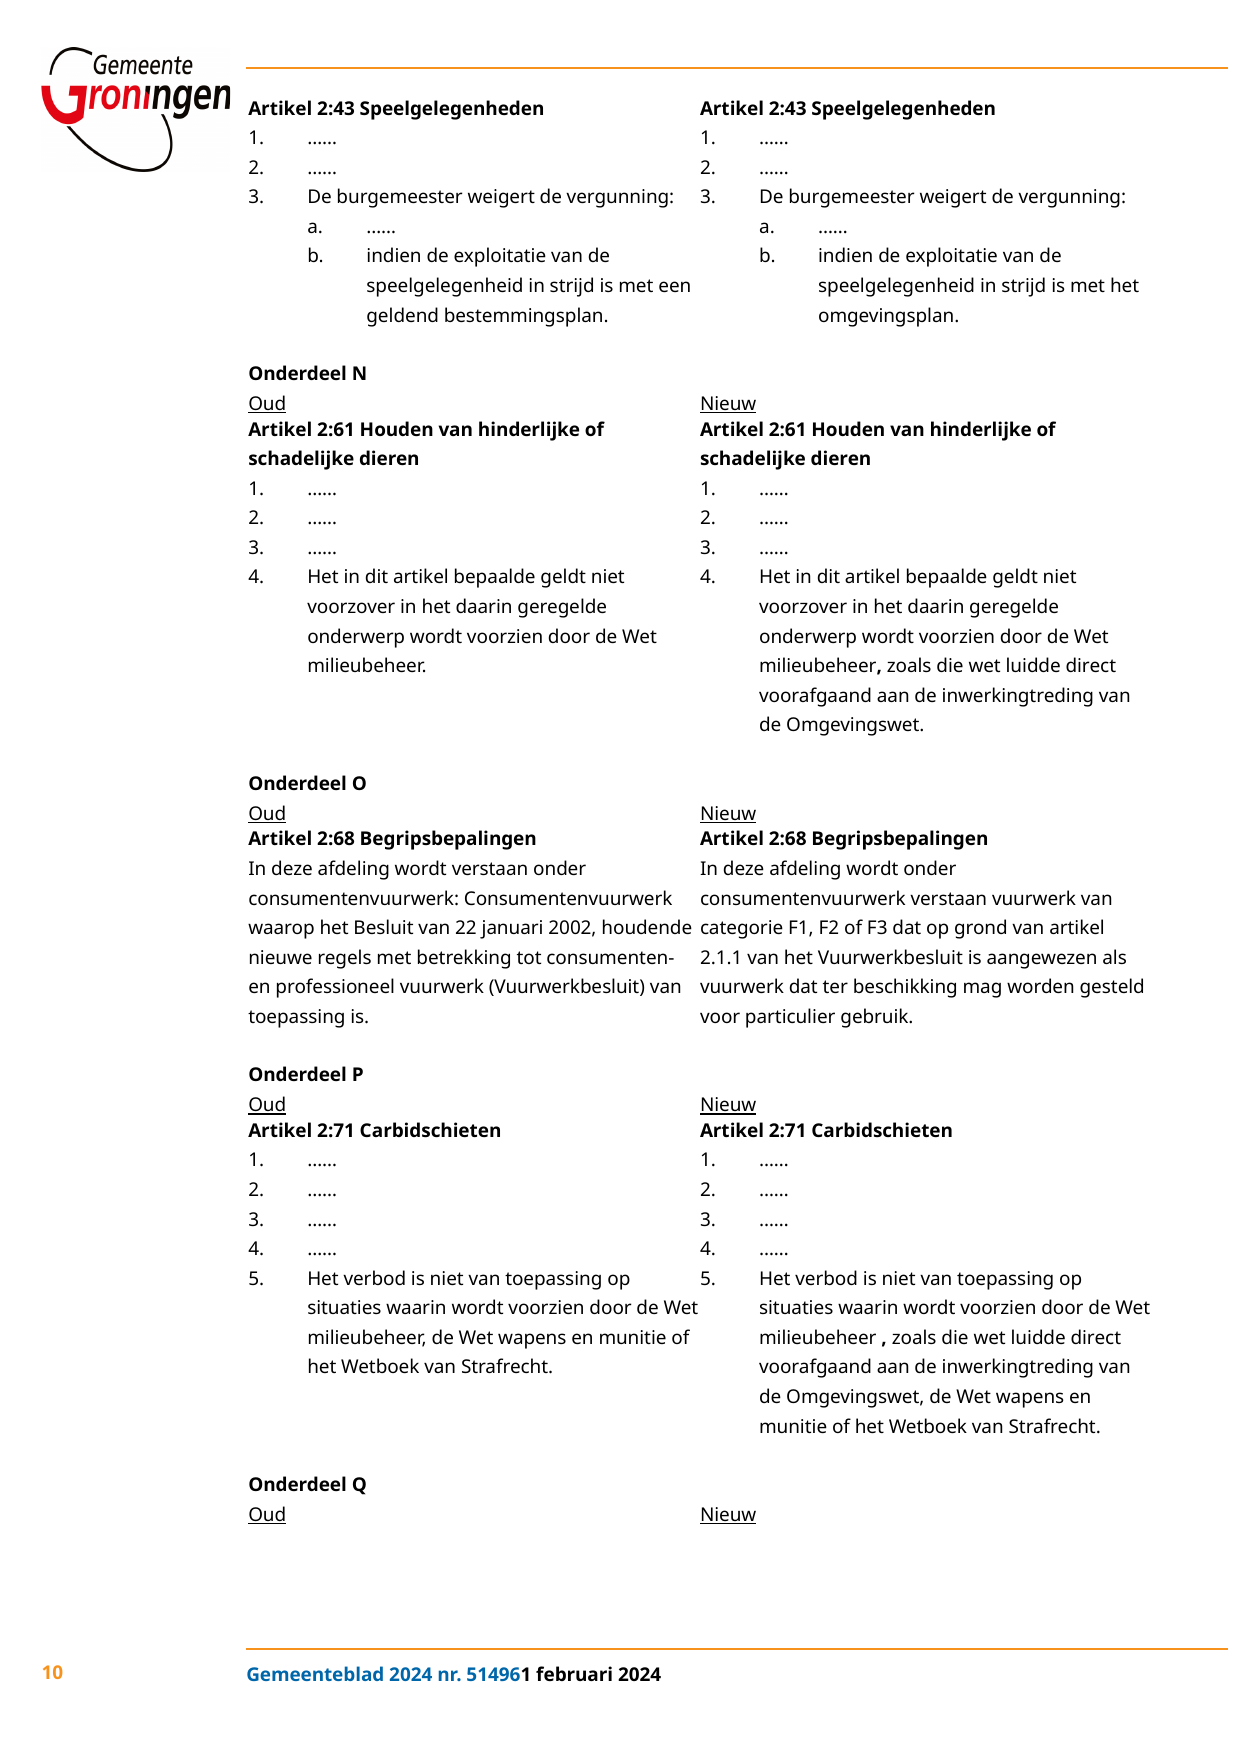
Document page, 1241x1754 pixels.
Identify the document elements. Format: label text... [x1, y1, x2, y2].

table_header Oud [248, 800, 700, 826]
table_header Oud [248, 1501, 700, 1527]
table_cell Artikel 2:43 Speelgelegenheden …… …… De burgemeester weigert de vergunning: …… indien de exploitatie van de speelgelegenheid in strijd is met het omgevingsplan. [700, 95, 1152, 328]
text Onderdeel P [248, 1062, 1152, 1087]
table_header Oud [248, 390, 700, 416]
table_header Nieuw [700, 1091, 1152, 1117]
table_cell Artikel 2:68 Begripsbepalingen In deze afdeling wordt onder consumentenvuurwerk verstaan vuurwerk van categorie F1, F2 of F3 dat op grond van artikel 2.1.1 van het Vuurwerkbesluit is aangewezen als vuurwerk dat ter beschikking mag worden gesteld voor particulier gebruik. [700, 826, 1152, 1029]
table_cell Artikel 2:43 Speelgelegenheden …… …… De burgemeester weigert de vergunning: …… indien de exploitatie van de speelgelegenheid in strijd is met een geldend bestemmingsplan. [248, 95, 700, 328]
text Onderdeel O [248, 770, 1152, 796]
table_cell Artikel 2:71 Carbidschieten …… …… …… …… Het verbod is niet van toepassing op situaties waarin wordt voorzien door de Wet milieubeheer , zoals die wet luidde direct voorafgaand aan de inwerkingtreding van de Omgevingswet, de Wet wapens en munitie of het Wetboek van Strafrecht. [700, 1117, 1152, 1439]
table_cell Artikel 2:61 Houden van hinderlijke of schadelijke dieren …… …… …… Het in dit artikel bepaalde geldt niet voorzover in het daarin geregelde onderwerp wordt voorzien door de Wet milieubeheer, zoals die wet luidde direct voorafgaand aan de inwerkingtreding van de Omgevingswet. [700, 416, 1152, 737]
table_cell Artikel 2:68 Begripsbepalingen In deze afdeling wordt verstaan onder consumentenvuurwerk: Consumentenvuurwerk waarop het Besluit van 22 januari 2002, houdende nieuwe regels met betrekking tot consumenten- en professioneel vuurwerk (Vuurwerkbesluit) van toepassing is. [248, 826, 700, 1029]
table_header Nieuw [700, 390, 1152, 416]
table_header Nieuw [700, 800, 1152, 826]
table_header Nieuw [700, 1501, 1152, 1527]
table_header Oud [248, 1091, 700, 1117]
text Onderdeel Q [248, 1471, 1152, 1497]
table_cell Artikel 2:61 Houden van hinderlijke of schadelijke dieren …… …… …… Het in dit artikel bepaalde geldt niet voorzover in het daarin geregelde onderwerp wordt voorzien door de Wet milieubeheer. [248, 416, 700, 737]
table_cell Artikel 2:71 Carbidschieten …… …… …… …… Het verbod is niet van toepassing op situaties waarin wordt voorzien door de Wet milieubeheer, de Wet wapens en munitie of het Wetboek van Strafrecht. [248, 1117, 700, 1439]
picture [41, 47, 231, 172]
text Onderdeel N [248, 360, 1152, 386]
